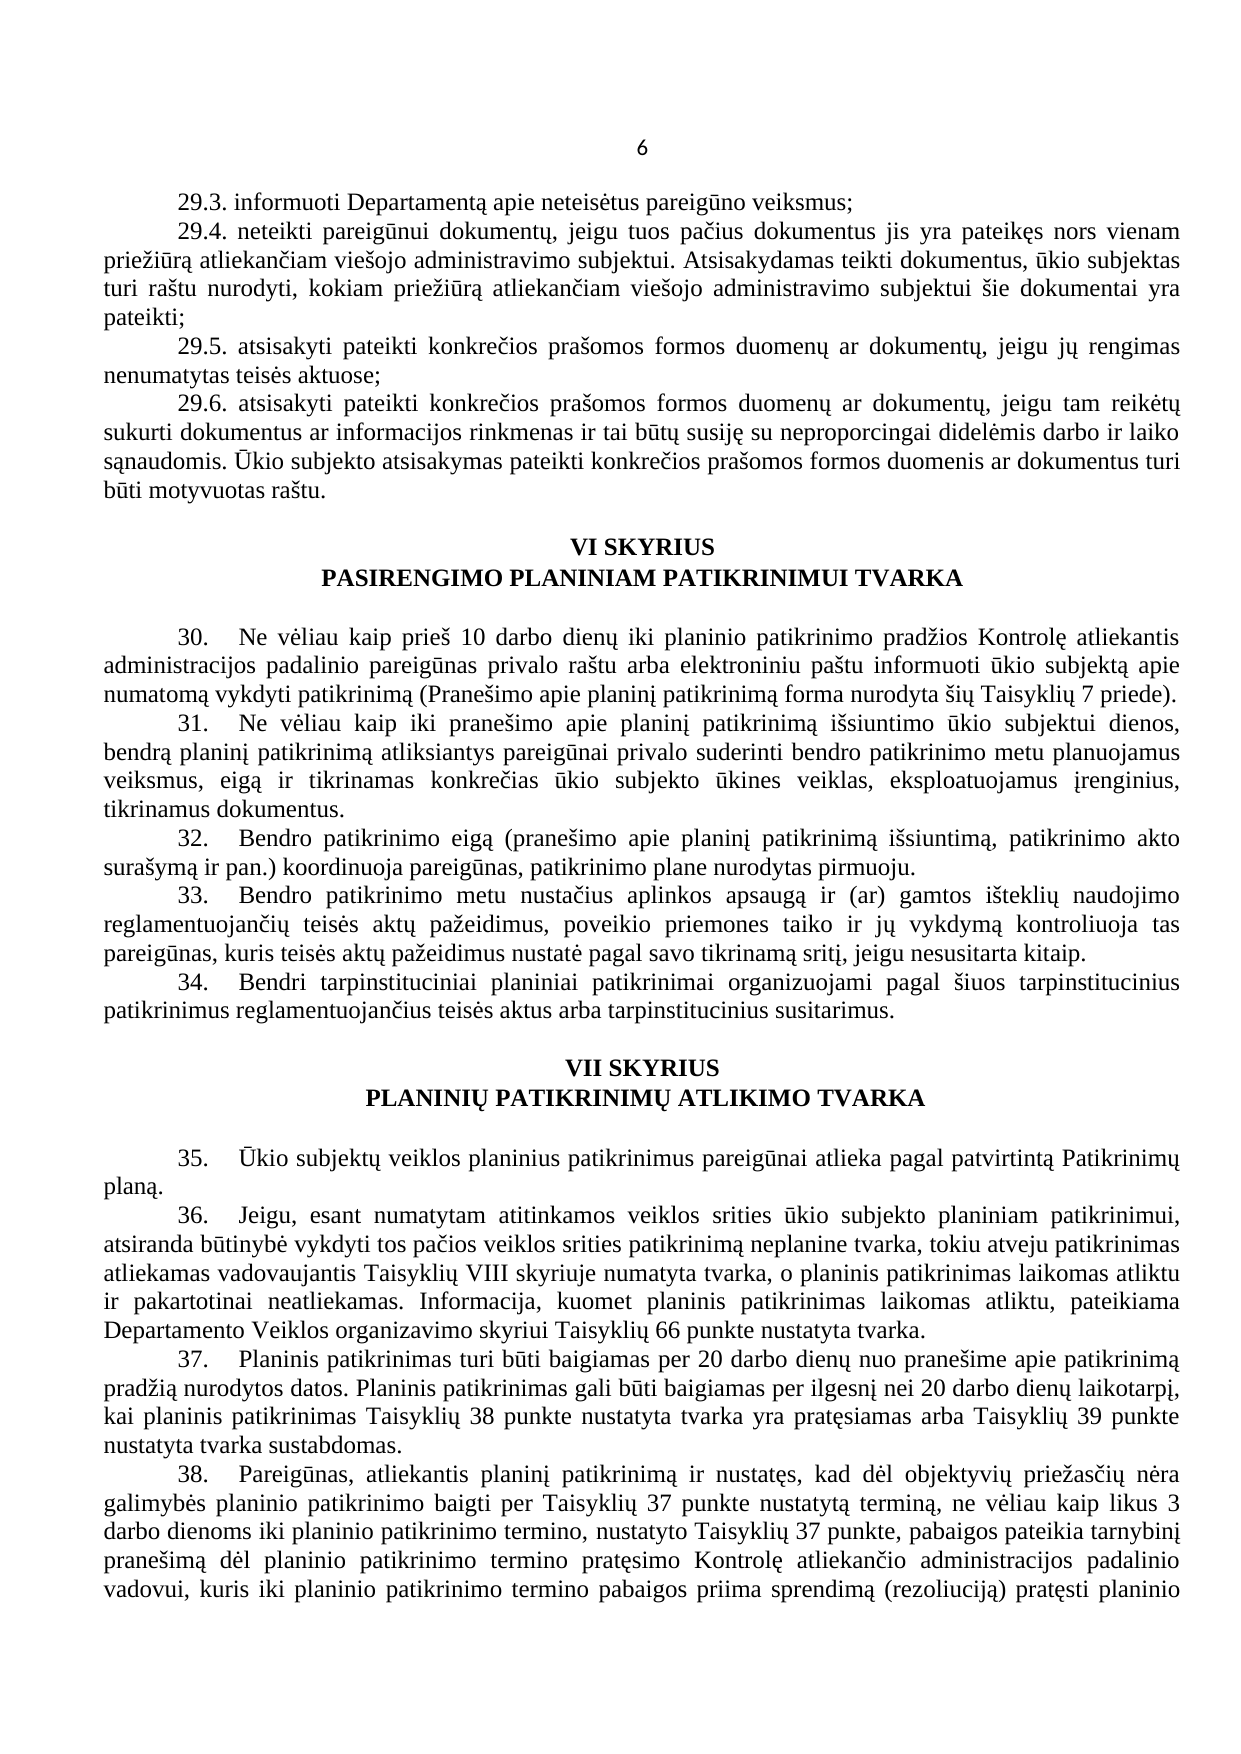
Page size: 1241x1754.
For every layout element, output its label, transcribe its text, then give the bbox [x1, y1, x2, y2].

text 29.3. informuoti Departamentą apie neteisėtus pareigūno veiksmus; [103, 187, 1181, 216]
text 29.5. atsisakyti pateikti konkrečios prašomos formos duomenų ar dokumentų, jeigu jų rengimas nenumatytas teisės aktuose; [103, 331, 1181, 388]
text 34. Bendri tarpinstituciniai planiniai patikrinimai organizuojami pagal šiuos tarpinstitucinius patikrinimus reglamentuojančius teisės aktus arba tarpinstitucinius susitarimus. [103, 967, 1181, 1024]
text 38. Pareigūnas, atliekantis planinį patikrinimą ir nustatęs, kad dėl objektyvių priežasčių nėra galimybės planinio patikrinimo baigti per Taisyklių 37 punkte nustatytą terminą, ne vėliau kaip likus 3 darbo dienoms iki planinio patikrinimo termino, nustatyto Taisyklių 37 punkte, pabaigos pateikia tarnybinį pranešimą dėl planinio patikrinimo termino pratęsimo Kontrolę atliekančio administracijos padalinio vadovui, kuris iki planinio patikrinimo termino pabaigos priima sprendimą (rezoliuciją) pratęsti planinio [103, 1459, 1181, 1603]
text 31. Ne vėliau kaip iki pranešimo apie planinį patikrinimą išsiuntimo ūkio subjektui dienos, bendrą planinį patikrinimą atliksiantys pareigūnai privalo suderinti bendro patikrinimo metu planuojamus veiksmus, eigą ir tikrinamas konkrečias ūkio subjekto ūkines veiklas, eksploatuojamus įrenginius, tikrinamus dokumentus. [103, 708, 1181, 823]
text 29.4. neteikti pareigūnui dokumentų, jeigu tuos pačius dokumentus jis yra pateikęs nors vienam priežiūrą atliekančiam viešojo administravimo subjektui. Atsisakydamas teikti dokumentus, ūkio subjektas turi raštu nurodyti, kokiam priežiūrą atliekančiam viešojo administravimo subjektui šie dokumentai yra pateikti; [103, 216, 1181, 331]
text VI SKYRIUS [103, 532, 1181, 561]
text 35. Ūkio subjektų veiklos planinius patikrinimus pareigūnai atlieka pagal patvirtintą Patikrinimų planą. [103, 1143, 1181, 1200]
text 33. Bendro patikrinimo metu nustačius aplinkos apsaugą ir (ar) gamtos išteklių naudojimo reglamentuojančių teisės aktų pažeidimus, poveikio priemones taiko ir jų vykdymą kontroliuoja tas pareigūnas, kuris teisės aktų pažeidimus nustatė pagal savo tikrinamą sritį, jeigu nesusitarta kitaip. [103, 881, 1181, 967]
text 29.6. atsisakyti pateikti konkrečios prašomos formos duomenų ar dokumentų, jeigu tam reikėtų sukurti dokumentus ar informacijos rinkmenas ir tai būtų susiję su neproporcingai didelėmis darbo ir laiko sąnaudomis. Ūkio subjekto atsisakymas pateikti konkrečios prašomos formos duomenis ar dokumentus turi būti motyvuotas raštu. [103, 388, 1181, 503]
text 30. Ne vėliau kaip prieš 10 darbo dienų iki planinio patikrinimo pradžios Kontrolę atliekantis administracijos padalinio pareigūnas privalo raštu arba elektroniniu paštu informuoti ūkio subjektą apie numatomą vykdyti patikrinimą (Pranešimo apie planinį patikrinimą forma nurodyta šių Taisyklių 7 priede). [103, 622, 1181, 708]
text VII SKYRIUS [103, 1053, 1181, 1082]
text PLANINIŲ PATIKRINIMŲ ATLIKIMO TVARKA [103, 1083, 1181, 1112]
text 36. Jeigu, esant numatytam atitinkamos veiklos srities ūkio subjekto planiniam patikrinimui, atsiranda būtinybė vykdyti tos pačios veiklos srities patikrinimą neplanine tvarka, tokiu atveju patikrinimas atliekamas vadovaujantis Taisyklių VIII skyriuje numatyta tvarka, o planinis patikrinimas laikomas atliktu ir pakartotinai neatliekamas. Informacija, kuomet planinis patikrinimas laikomas atliktu, pateikiama Departamento Veiklos organizavimo skyriui Taisyklių 66 punkte nustatyta tvarka. [103, 1200, 1181, 1344]
text 37. Planinis patikrinimas turi būti baigiamas per 20 darbo dienų nuo pranešime apie patikrinimą pradžią nurodytos datos. Planinis patikrinimas gali būti baigiamas per ilgesnį nei 20 darbo dienų laikotarpį, kai planinis patikrinimas Taisyklių 38 punkte nustatyta tvarka yra pratęsiamas arba Taisyklių 39 punkte nustatyta tvarka sustabdomas. [103, 1344, 1181, 1459]
text 32. Bendro patikrinimo eigą (pranešimo apie planinį patikrinimą išsiuntimą, patikrinimo akto surašymą ir pan.) koordinuoja pareigūnas, patikrinimo plane nurodytas pirmuoju. [103, 823, 1181, 881]
text PASIRENGIMO PLANINIAM PATIKRINIMUI TVARKA [103, 563, 1181, 591]
